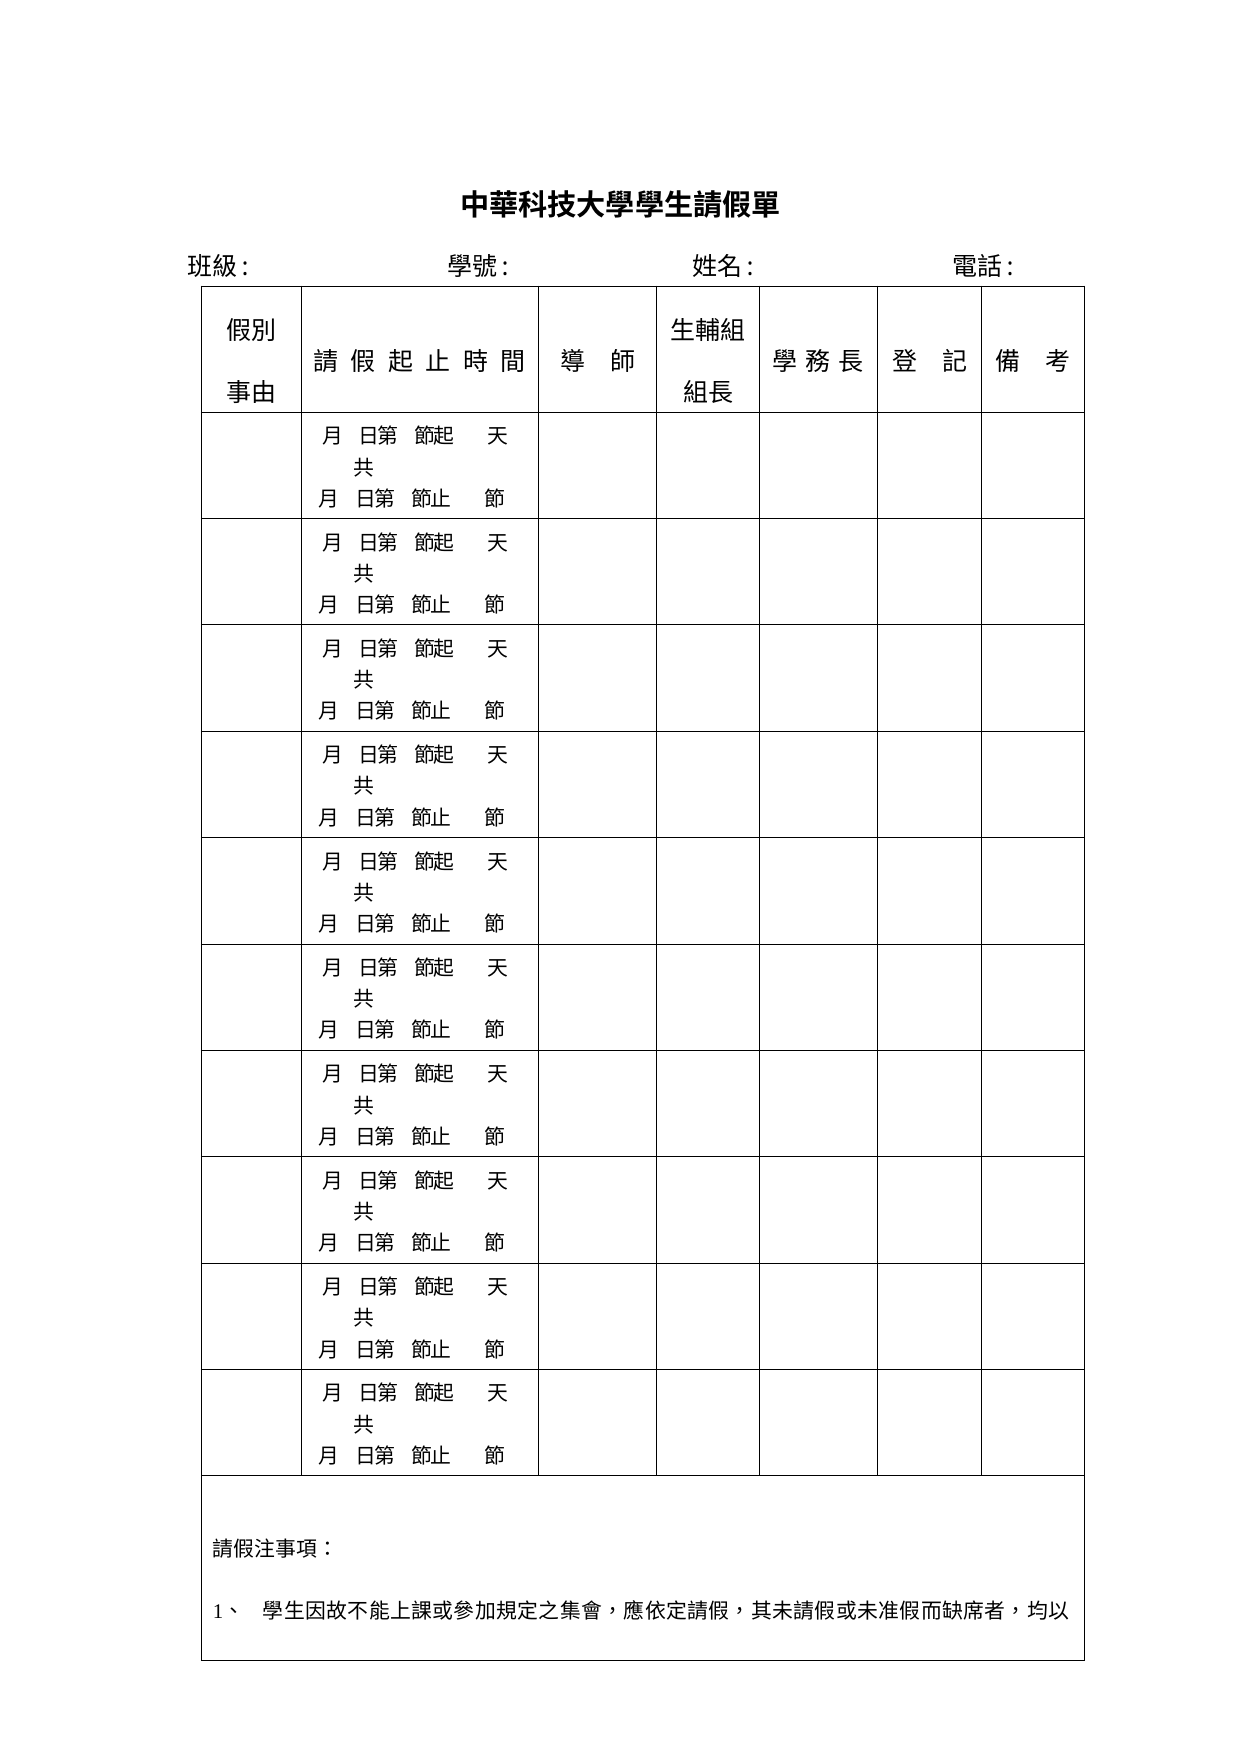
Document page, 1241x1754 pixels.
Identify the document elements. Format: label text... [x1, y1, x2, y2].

table_cell [878, 1370, 981, 1475]
table_cell [202, 1370, 301, 1475]
table_header 導 師 [539, 287, 656, 412]
table_cell [982, 945, 1084, 1050]
table_cell [539, 625, 656, 731]
table_cell 月 日第 節起 天 共 月 日第 節止 節 [302, 519, 538, 624]
table_cell [539, 1370, 656, 1475]
table_cell [539, 1264, 656, 1369]
table_cell [760, 1370, 877, 1475]
table_cell [657, 413, 759, 518]
table_cell [539, 1051, 656, 1156]
table_header 登 記 [878, 287, 981, 412]
table_header 學 務 長 [760, 287, 877, 412]
table_cell [202, 838, 301, 943]
table_cell [657, 1264, 759, 1369]
table_cell [657, 625, 759, 731]
table_cell [878, 1157, 981, 1262]
table_cell [982, 1370, 1084, 1475]
table_header 備 考 [982, 287, 1084, 412]
table_cell [202, 1051, 301, 1156]
table_cell 月 日第 節起 天 共 月 日第 節止 節 [302, 838, 538, 943]
table_cell [202, 945, 301, 1050]
table_cell [878, 519, 981, 624]
table_cell [878, 1264, 981, 1369]
table_cell 月 日第 節起 天 共 月 日第 節止 節 [302, 1157, 538, 1262]
table_cell [202, 1264, 301, 1369]
table_cell 月 日第 節起 天 共 月 日第 節止 節 [302, 1051, 538, 1156]
table_cell [982, 1264, 1084, 1369]
table_cell [539, 519, 656, 624]
table_cell 月 日第 節起 天 共 月 日第 節止 節 [302, 413, 538, 518]
table_cell [760, 519, 877, 624]
table_cell 月 日第 節起 天 共 月 日第 節止 節 [302, 945, 538, 1050]
table_cell [982, 625, 1084, 731]
table_cell 月 日第 節起 天 共 月 日第 節止 節 [302, 732, 538, 837]
text 中華科技大學學生請假單 [187, 161, 1053, 223]
table_cell 月 日第 節起 天 共 月 日第 節止 節 [302, 1370, 538, 1475]
table_cell [982, 732, 1084, 837]
table_header 假別 事由 [202, 287, 301, 412]
table_cell [760, 1157, 877, 1262]
table_cell [539, 1157, 656, 1262]
table_cell [982, 838, 1084, 943]
table_cell [760, 838, 877, 943]
text 班級: 學號: 姓名: 電話: [187, 223, 1053, 286]
table_cell [539, 732, 656, 837]
table_cell [657, 838, 759, 943]
table_cell [878, 1051, 981, 1156]
table_cell [982, 519, 1084, 624]
table_cell [982, 1157, 1084, 1262]
table_cell 月 日第 節起 天 共 月 日第 節止 節 [302, 1264, 538, 1369]
table_cell [982, 1051, 1084, 1156]
table_cell [539, 413, 656, 518]
table_cell [202, 732, 301, 837]
table_cell [202, 1157, 301, 1262]
table_cell [657, 519, 759, 624]
table_cell [878, 625, 981, 731]
table_cell [657, 945, 759, 1050]
table_cell [760, 945, 877, 1050]
table_cell [760, 413, 877, 518]
table_cell [760, 732, 877, 837]
table_cell 請假注事項： 學生因故不能上課或參加規定之集會，應依定請假，其未請假或未准假而缺席者，均以曠課論處。 病假一日內應檢附就醫或家長證明；二日以上須另附診斷醫院證明，課堂上發病可由健康中心或任課老師證明。(生理假免出示證明) 事假應檢附家長監護人或其他證明文件，喪假限直系血親。 對缺曠課及核定之假別認有疑義者，得於公布日起8日內持證明文件至生輔組查詢更正，逾期不為者即視為公布資料正確，不得再請求更正。 [202, 1476, 1084, 1659]
table_cell [878, 945, 981, 1050]
table_cell [982, 413, 1084, 518]
table_cell [657, 732, 759, 837]
table_cell [760, 1264, 877, 1369]
table_header 生輔組組長 [657, 287, 759, 412]
table_cell [202, 625, 301, 731]
table_cell [657, 1051, 759, 1156]
table_cell [760, 1051, 877, 1156]
table_cell [657, 1370, 759, 1475]
table_cell 月 日第 節起 天 共 月 日第 節止 節 [302, 625, 538, 731]
table_cell [202, 519, 301, 624]
table_cell [878, 413, 981, 518]
table_cell [878, 732, 981, 837]
table_header 請 假 起 止 時 間 [302, 287, 538, 412]
table_cell [202, 413, 301, 518]
table_cell [539, 838, 656, 943]
table_cell [539, 945, 656, 1050]
table_cell [657, 1157, 759, 1262]
table_cell [760, 625, 877, 731]
table_cell [878, 838, 981, 943]
